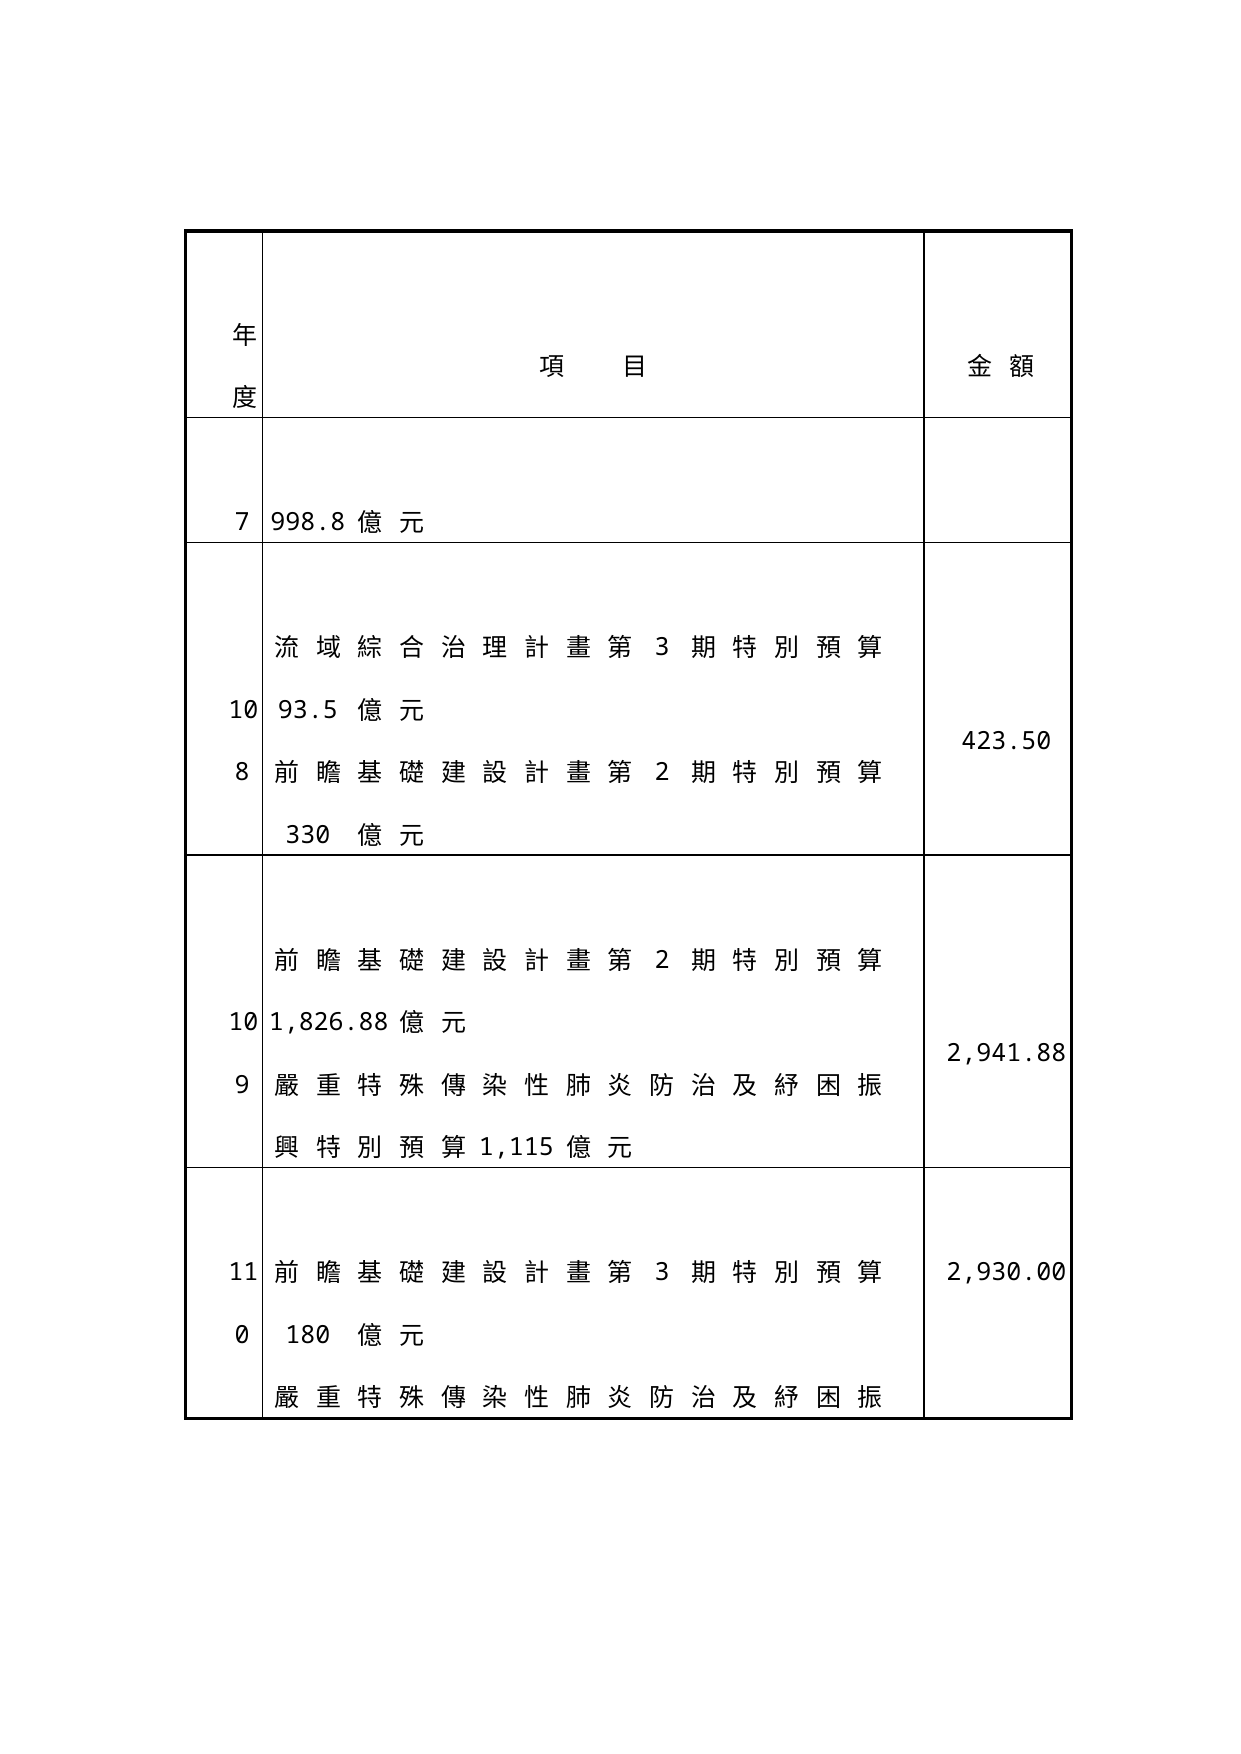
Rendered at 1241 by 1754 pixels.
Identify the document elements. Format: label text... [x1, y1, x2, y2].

table_cell 110 [187, 1168, 262, 1417]
table_cell 2,941.88 [925, 856, 1070, 1167]
table_header 金額 [925, 233, 1070, 417]
table_header 年度 [187, 233, 262, 417]
table_cell 前瞻基礎建設計畫第3期特別預算180億元 嚴重特殊傳染性肺炎防治及紓困振 [263, 1168, 923, 1417]
table_cell 108 [187, 543, 262, 854]
table_cell 109 [187, 856, 262, 1167]
table_cell 前瞻基礎建設計畫第2期特別預算1,826.88億元 嚴重特殊傳染性肺炎防治及紓困振興特別預算1,115億元 [263, 856, 923, 1167]
table_cell 2,930.00 [925, 1168, 1070, 1417]
table_cell 423.50 [925, 543, 1070, 854]
table_cell 流域綜合治理計畫第3期特別預算93.5億元 前瞻基礎建設計畫第2期特別預算330億元 [263, 543, 923, 854]
table_cell 998.8億元 [263, 418, 923, 542]
table_cell [925, 418, 1070, 542]
table_cell 7 [187, 418, 262, 542]
table_header 項 目 [263, 233, 923, 417]
